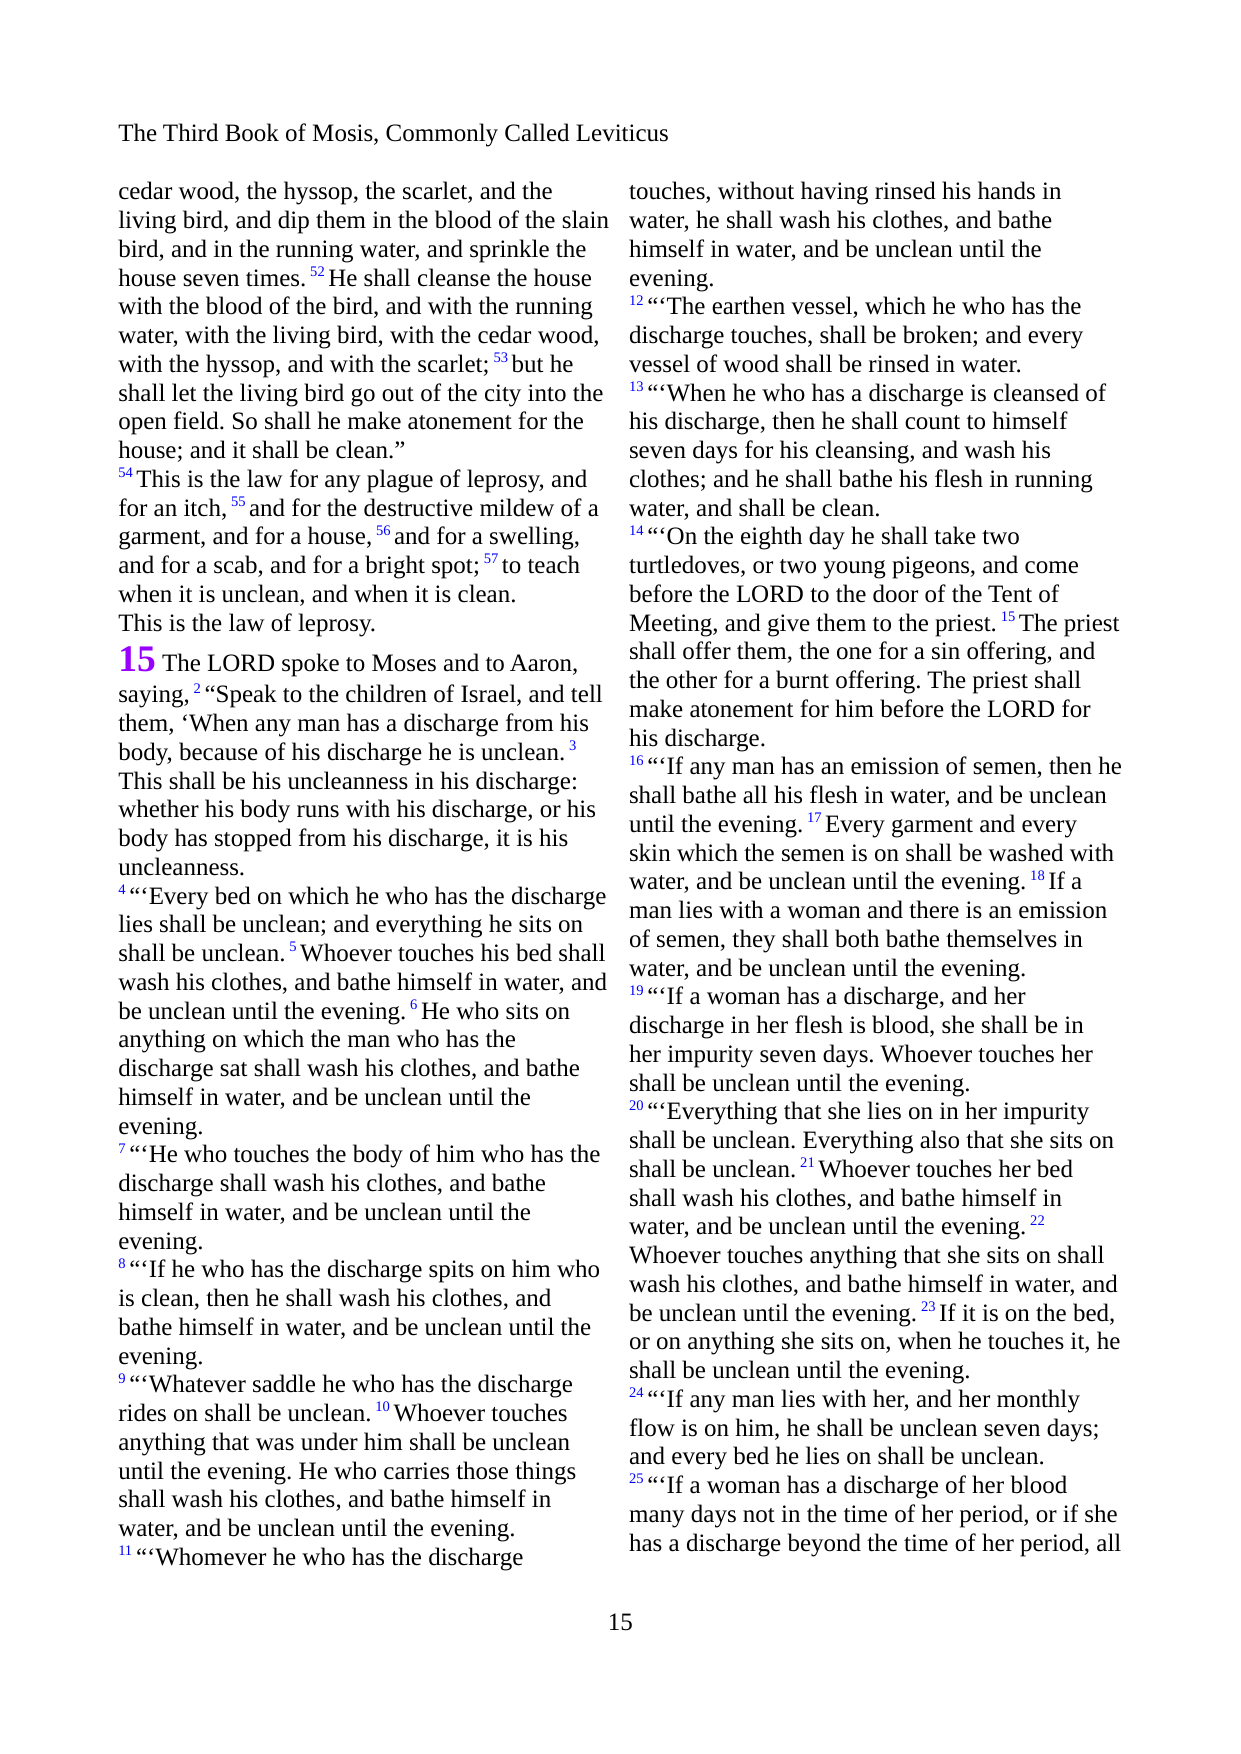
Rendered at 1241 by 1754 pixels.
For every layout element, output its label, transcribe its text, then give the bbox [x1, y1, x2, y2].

text touches, without having rinsed his hands in water, he shall wash his clothes, and bathe himself in water, and be unclean until the evening. [629, 176, 1122, 291]
text 9 “‘Whatever saddle he who has the discharge rides on shall be unclean. 10 Whoever touches anything that was under him shall be unclean until the evening. He who carries those things shall wash his clothes, and bathe himself in water, and be unclean until the evening. [118, 1369, 611, 1542]
text 19 “‘If a woman has a discharge, and her discharge in her flesh is blood, she shall be in her impurity seven days. Whoever touches her shall be unclean until the evening. [629, 981, 1122, 1096]
text 8 “‘If he who has the discharge spits on him who is clean, then he shall wash his clothes, and bathe himself in water, and be unclean until the evening. [118, 1254, 611, 1369]
text 20 “‘Everything that she lies on in her impurity shall be unclean. Everything also that she sits on shall be unclean. 21 Whoever touches her bed shall wash his clothes, and bathe himself in water, and be unclean until the evening. 22 Whoever touches anything that she sits on shall wash his clothes, and bathe himself in water, and be unclean until the evening. 23 If it is on the bed, or on anything she sits on, when he touches it, he shall be unclean until the evening. [629, 1096, 1122, 1384]
text 25 “‘If a woman has a discharge of her blood many days not in the time of her period, or if she has a discharge beyond the time of her period, all [629, 1470, 1122, 1556]
text 24 “‘If any man lies with her, and her monthly flow is on him, he shall be unclean seven days; and every bed he lies on shall be unclean. [629, 1384, 1122, 1470]
text 7 “‘He who touches the body of him who has the discharge shall wash his clothes, and bathe himself in water, and be unclean until the evening. [118, 1139, 611, 1254]
text 54 This is the law for any plague of leprosy, and for an itch, 55 and for the destructive mildew of a garment, and for a house, 56 and for a swelling, and for a scab, and for a bright spot; 57 to teach when it is unclean, and when it is clean. [118, 464, 611, 608]
text 14 “‘On the eighth day he shall take two turtledoves, or two young pigeons, and come before the LORD to the door of the Tent of Meeting, and give them to the priest. 15 The priest shall offer them, the one for a sin offering, and the other for a burnt offering. The priest shall make atonement for him before the LORD for his discharge. [629, 521, 1122, 751]
text 16 “‘If any man has an emission of semen, then he shall bathe all his flesh in water, and be unclean until the evening. 17 Every garment and every skin which the semen is on shall be washed with water, and be unclean until the evening. 18 If a man lies with a woman and there is an emission of semen, they shall both bathe themselves in water, and be unclean until the evening. [629, 751, 1122, 981]
text 11 “‘Whomever he who has the discharge [118, 1542, 611, 1571]
text cedar wood, the hyssop, the scarlet, and the living bird, and dip them in the blood of the slain bird, and in the running water, and sprinkle the house seven times. 52 He shall cleanse the house with the blood of the bird, and with the running water, with the living bird, with the cedar wood, with the hyssop, and with the scarlet; 53 but he shall let the living bird go out of the city into the open field. So shall he make atonement for the house; and it shall be clean.” [118, 176, 611, 464]
text 13 “‘When he who has a discharge is cleansed of his discharge, then he shall count to himself seven days for his cleansing, and wash his clothes; and he shall bathe his flesh in running water, and shall be clean. [629, 378, 1122, 521]
text 15 The LORD spoke to Moses and to Aaron, saying, 2 “Speak to the children of Israel, and tell them, ‘When any man has a discharge from his body, because of his discharge he is unclean. 3 This shall be his uncleanness in his discharge: whether his body runs with his discharge, or his body has stopped from his discharge, it is his uncleanness. [118, 636, 611, 881]
text 12 “‘The earthen vessel, which he who has the discharge touches, shall be broken; and every vessel of wood shall be rinsed in water. [629, 291, 1122, 378]
text This is the law of leprosy. [118, 608, 611, 636]
text 4 “‘Every bed on which he who has the discharge lies shall be unclean; and everything he sits on shall be unclean. 5 Whoever touches his bed shall wash his clothes, and bathe himself in water, and be unclean until the evening. 6 He who sits on anything on which the man who has the discharge sat shall wash his clothes, and bathe himself in water, and be unclean until the evening. [118, 881, 611, 1139]
